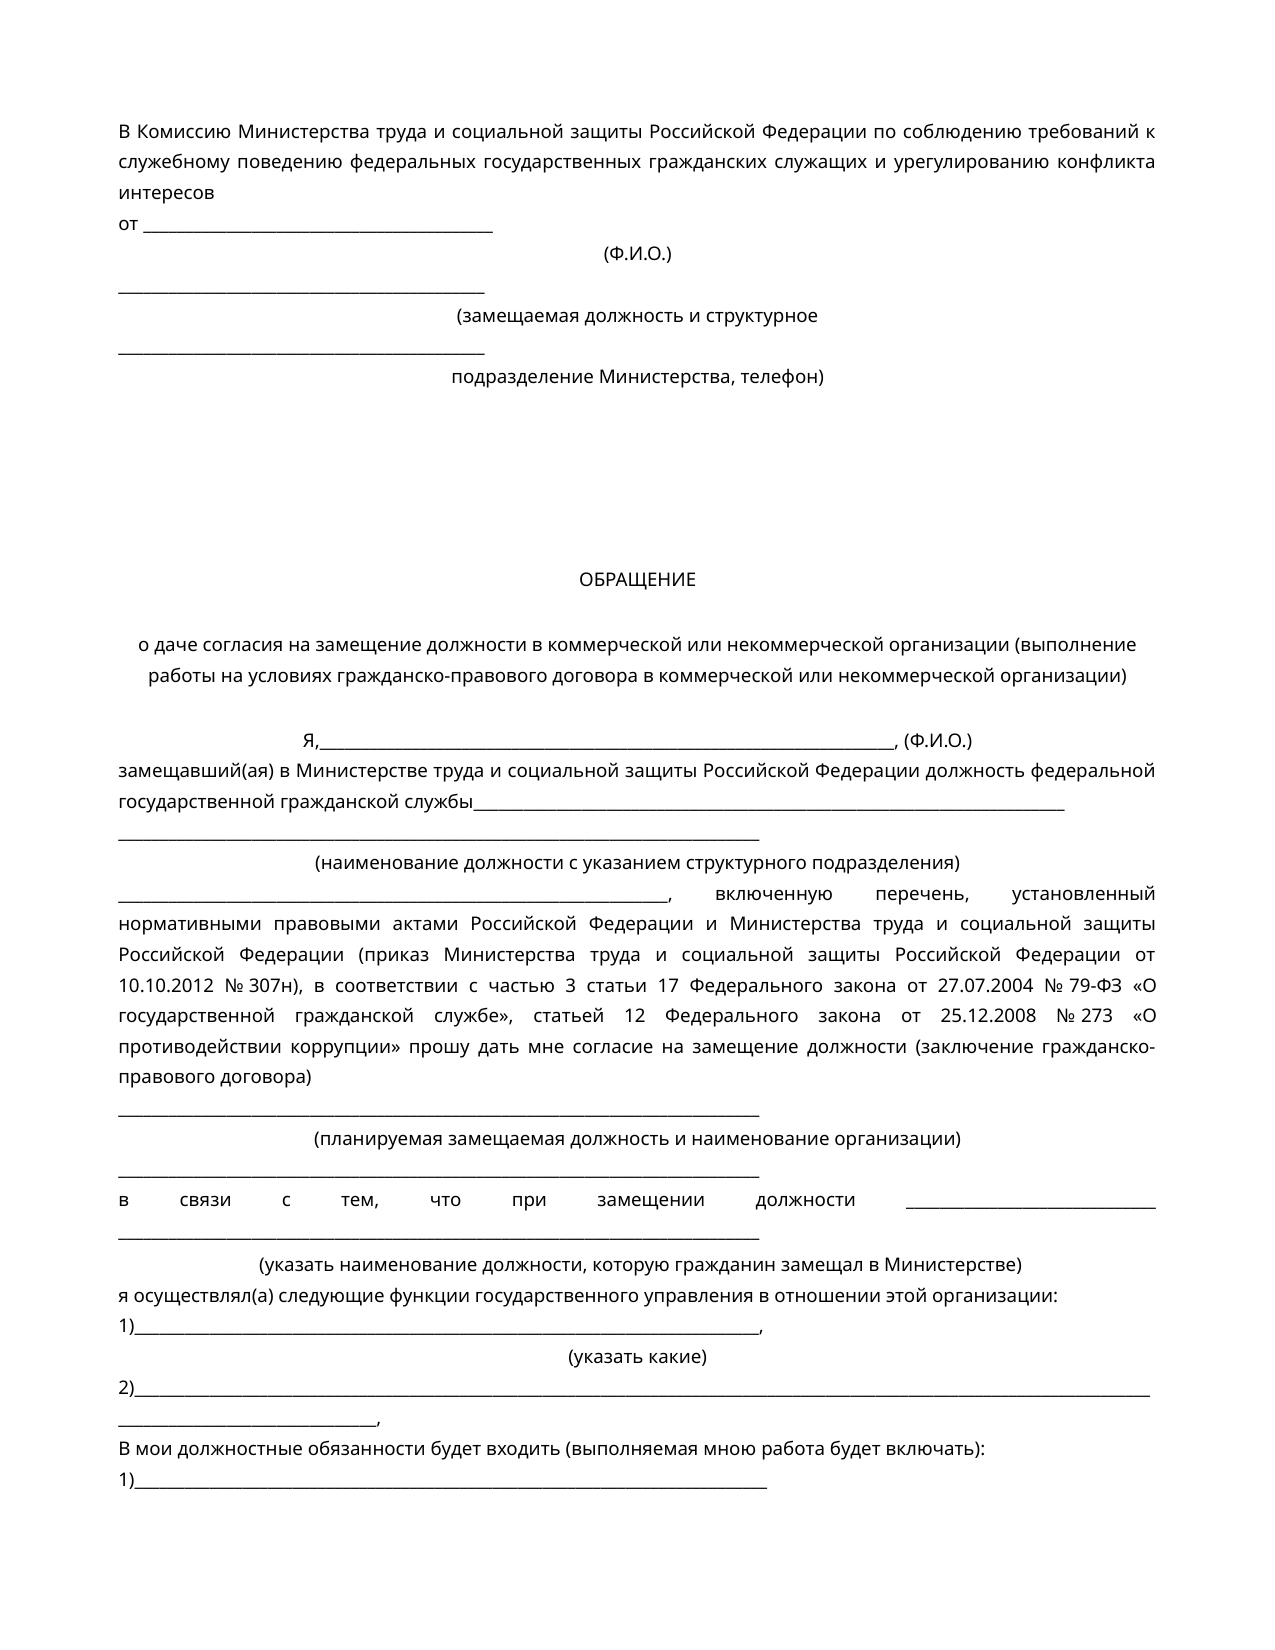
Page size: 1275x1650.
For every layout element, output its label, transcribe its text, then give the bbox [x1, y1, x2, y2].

text (наименование должности с указанием структурного подразделения) [118, 849, 1157, 875]
text _____________________________________________________________________________ [118, 1156, 1157, 1181]
text замещавший(ая) в Министерстве труда и социальной защиты Российской Федерации должность федеральной государственной гражданской службы_______________________________________________________________________ [118, 758, 1157, 814]
text 1)____________________________________________________________________________ [118, 1466, 1157, 1491]
text В мои должностные обязанности будет входить (выполняемая мною работа будет включать): [118, 1435, 1157, 1461]
text 2)_________________________________________________________________________________________________________________________________________________________, [118, 1374, 1157, 1430]
text о даче согласия на замещение должности в коммерческой или некоммерческой организации (выполнение работы на условиях гражданско-правового договора в коммерческой или некоммерческой организации) [118, 631, 1157, 687]
text 1)___________________________________________________________________________, [118, 1313, 1157, 1338]
text (замещаемая должность и структурное [118, 302, 1157, 327]
text ____________________________________________ [118, 332, 1157, 358]
text __________________________________________________________________, включенную перечень, установленный нормативными правовыми актами Российской Федерации и Министерства труда и социальной защиты Российской Федерации (приказ Министерства труда и социальной защиты Российской Федерации от 10.10.2012 № 307н), в соответствии с частью 3 статьи 17 Федерального закона от 27.07.2004 № 79-ФЗ «О государственной гражданской службе», статьей 12 Федерального закона от 25.12.2008 № 273 «О противодействии коррупции» прошу дать мне согласие на замещение должности (заключение гражданско-правового договора) [118, 880, 1157, 1089]
text ____________________________________________ [118, 271, 1157, 297]
text _____________________________________________________________________________ [118, 819, 1157, 844]
text В Комиссию Министерства труда и социальной защиты Российской Федерации по соблюдению требований к служебному поведению федеральных государственных гражданских служащих и урегулированию конфликта интересов [118, 118, 1157, 205]
text от __________________________________________ [118, 210, 1157, 236]
text я осуществлял(а) следующие функции государственного управления в отношении этой организации: [118, 1282, 1157, 1308]
text _____________________________________________________________________________ [118, 1094, 1157, 1120]
text ОБРАЩЕНИЕ [118, 566, 1157, 592]
text Я,_____________________________________________________________________, (Ф.И.О.) [118, 727, 1157, 752]
text в связи с тем, что при замещении должности ______________________________ _____________________________________________________________________________ [118, 1186, 1157, 1242]
text (планируемая замещаемая должность и наименование организации) [118, 1125, 1157, 1151]
text (Ф.И.О.) [118, 241, 1157, 266]
text (указать наименование должности, которую гражданин замещал в Министерстве) [118, 1248, 1157, 1276]
text подразделение Министерства, телефон) [118, 363, 1157, 389]
text (указать какие) [118, 1343, 1157, 1369]
